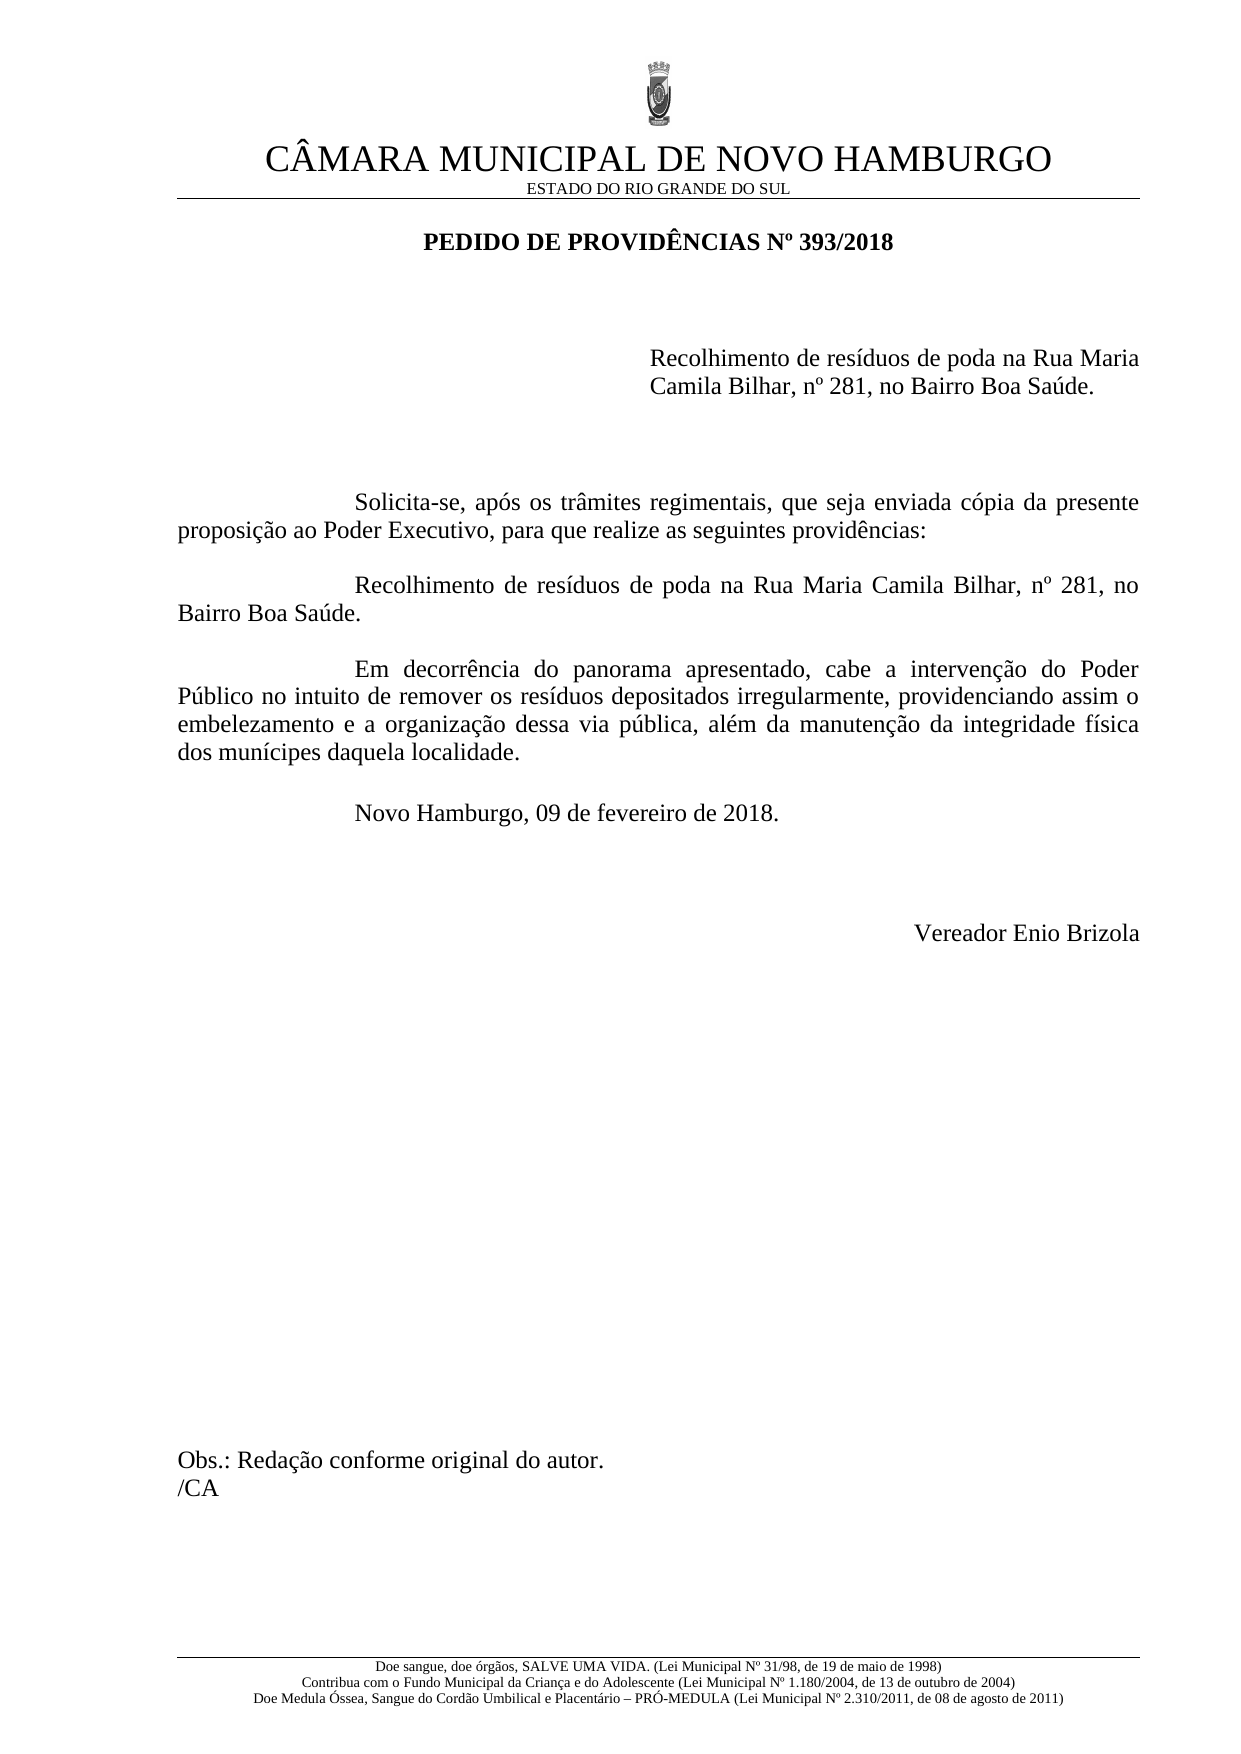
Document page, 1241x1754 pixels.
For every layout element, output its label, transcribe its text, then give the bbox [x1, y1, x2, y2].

text Obs.: Redação conforme original do autor. [177, 1446, 1140, 1474]
text /CA [177, 1474, 1140, 1501]
text PEDIDO DE PROVIDÊNCIAS Nº 393/2018 [177, 228, 1140, 256]
text Novo Hamburgo, 09 de fevereiro de 2018. [177, 799, 1140, 827]
text Recolhimento de resíduos de poda na Rua Maria Camila Bilhar, nº 281, no Bairro Boa Saúde. [177, 572, 1140, 627]
text Em decorrência do panorama apresentado, cabe a intervenção do Poder Público no intuito de remover os resíduos depositados irregularmente, providenciando assim o embelezamento e a organização dessa via pública, além da manutenção da integridade física dos munícipes daquela localidade. [177, 655, 1140, 766]
text Recolhimento de resíduos de poda na Rua Maria Camila Bilhar, nº 281, no Bairro Boa Saúde. [649, 344, 1140, 400]
text Solicita-se, após os trâmites regimentais, que seja enviada cópia da presente proposição ao Poder Executivo, para que realize as seguintes providências: [177, 488, 1140, 544]
text Vereador Enio Brizola [177, 919, 1140, 947]
